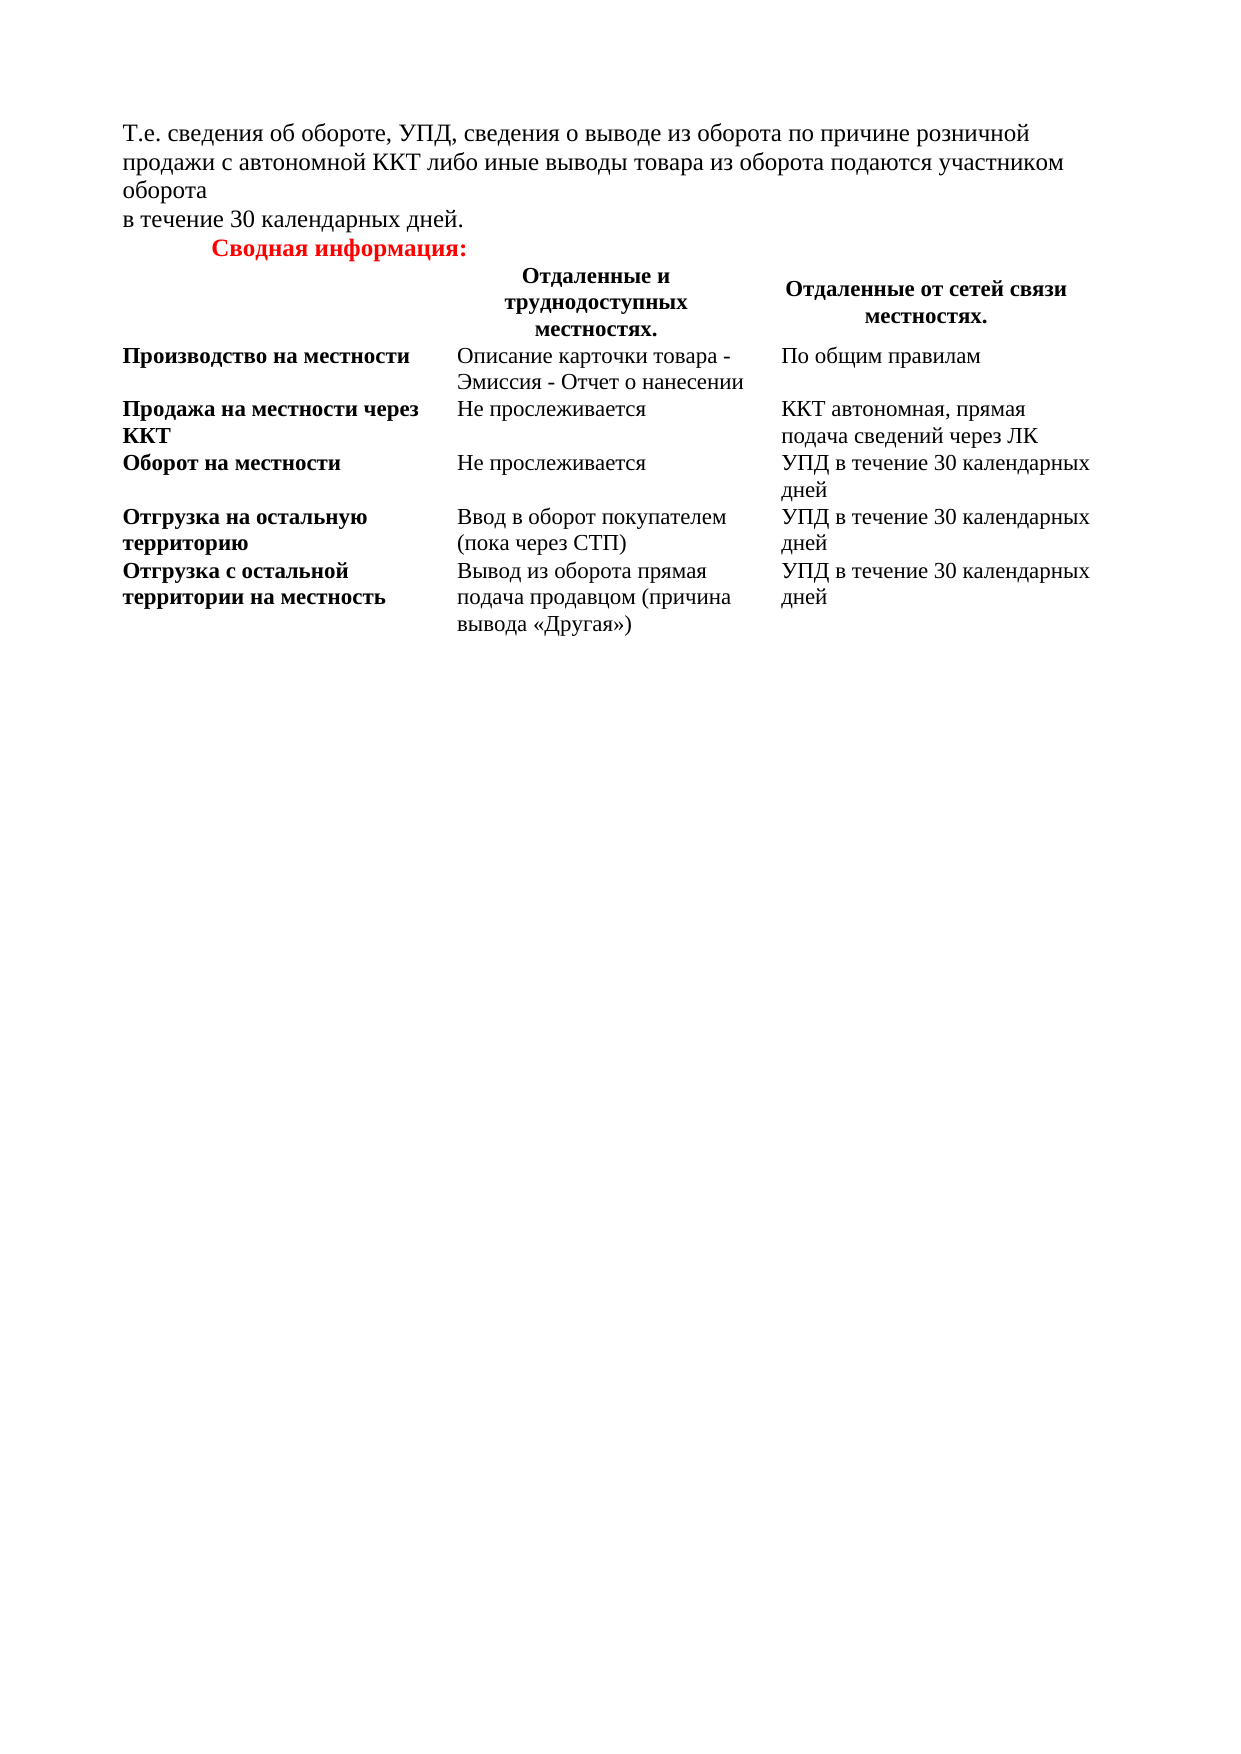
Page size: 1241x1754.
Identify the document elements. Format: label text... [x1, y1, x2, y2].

table_cell Отгрузка с остальной территории на местность [122, 609, 442, 637]
table_cell Оборот на местности [122, 476, 442, 503]
table_cell УПД в течение 30 календарных дней [762, 503, 1096, 557]
table_header [122, 262, 442, 342]
table_cell Описание карточки товара - Эмиссия - Отчет о нанесении [442, 342, 762, 395]
text продажи с автономной ККТ либо иные выводы товара из оборота подаются участником оборота [122, 147, 1111, 204]
table_cell Ввод в оборот покупателем (пока через СТП) [442, 503, 762, 557]
table_cell Производство на местности [122, 368, 442, 395]
table_cell ККТ автономная, прямая подача сведений через ЛК [762, 395, 1096, 449]
table_cell По общим правилам [762, 342, 1096, 395]
table_header Отдаленные и труднодоступных местностях. [442, 262, 762, 342]
text Т.е. сведения об обороте, УПД, сведения о выводе из оборота по причине розничной [122, 118, 1111, 147]
text в течение 30 календарных дней. [122, 204, 1111, 233]
text Сводная информация: [211, 233, 1111, 262]
table_cell Вывод из оборота прямая подача продавцом (причина вывода «Другая») [442, 557, 762, 637]
table_header Отдаленные от сетей связи местностях. [762, 262, 1096, 342]
table_cell УПД в течение 30 календарных дней [762, 557, 1096, 637]
table_cell УПД в течение 30 календарных дней [762, 449, 1096, 503]
table_cell Не прослеживается [442, 395, 762, 449]
table_cell Не прослеживается [442, 449, 762, 503]
